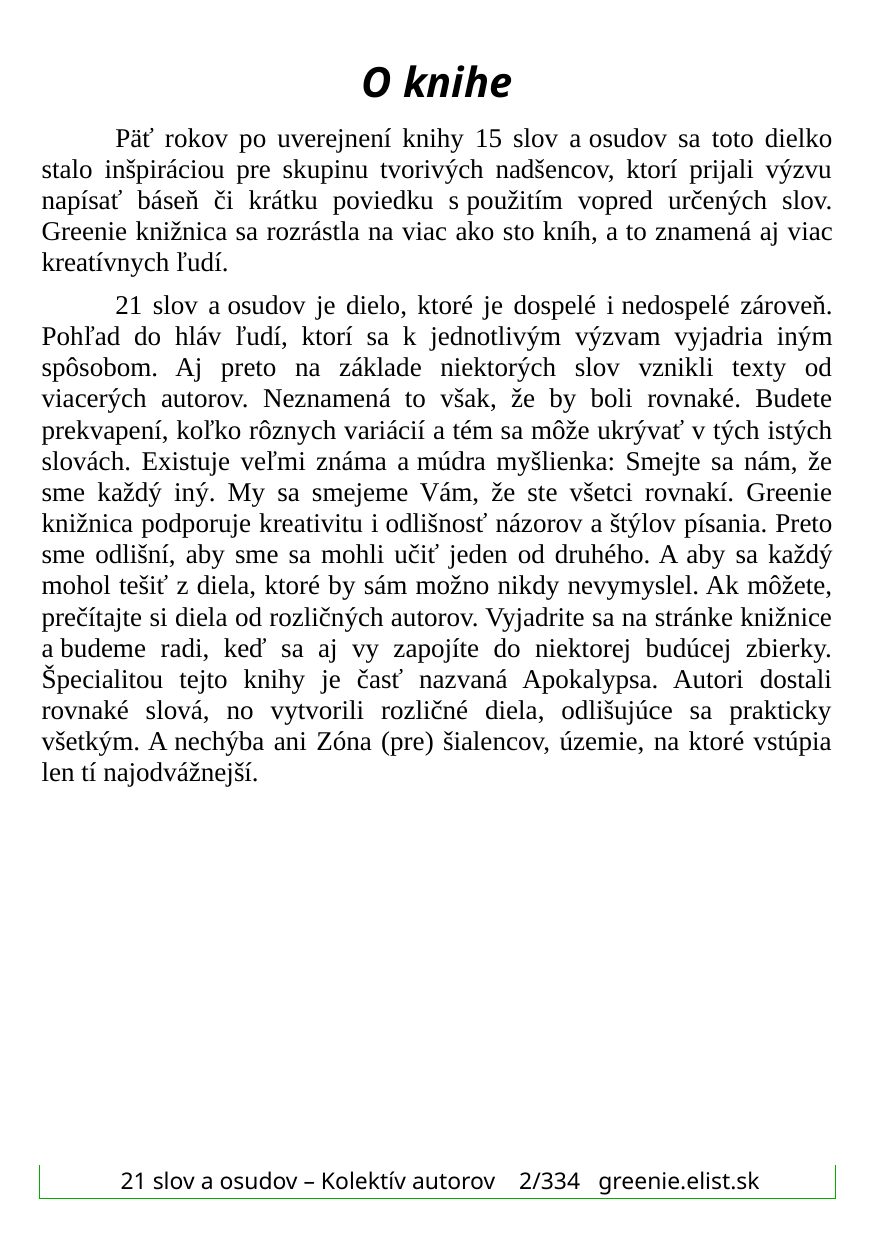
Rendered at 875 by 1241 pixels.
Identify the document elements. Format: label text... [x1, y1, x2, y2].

subtitle O knihe [41, 53, 833, 110]
text Päť rokov po uverejnení knihy 15 slov a osudov sa toto dielko stalo inšpiráciou pre skupinu tvorivých nadšencov, ktorí prijali výzvu napísať báseň či krátku poviedku s použitím vopred určených slov. Greenie knižnica sa rozrástla na viac ako sto kníh, a to znamená aj viac kreatívnych ľudí. [41, 122, 833, 277]
text 21 slov a osudov je dielo, ktoré je dospelé i nedospelé zároveň. Pohľad do hláv ľudí, ktorí sa k jednotlivým výzvam vyjadria iným spôsobom. Aj preto na základe niektorých slov vznikli texty od viacerých autorov. Neznamená to však, že by boli rovnaké. Budete prekvapení, koľko rôznych variácií a tém sa môže ukrývať v tých istých slovách. Existuje veľmi známa a múdra myšlienka: Smejte sa nám, že sme každý iný. My sa smejeme Vám, že ste všetci rovnakí. Greenie knižnica podporuje kreativitu i odlišnosť názorov a štýlov písania. Preto sme odlišní, aby sme sa mohli učiť jeden od druhého. A aby sa každý mohol tešiť z diela, ktoré by sám možno nikdy nevymyslel. Ak môžete, prečítajte si diela od rozličných autorov. Vyjadrite sa na stránke knižnice a budeme radi, keď sa aj vy zapojíte do niektorej budúcej zbierky. Špecialitou tejto knihy je časť nazvaná Apokalypsa. Autori dostali rovnaké slová, no vytvorili rozličné diela, odlišujúce sa prakticky všetkým. A nechýba ani Zóna (pre) šialencov, územie, na ktoré vstúpia len tí najodvážnejší. [41, 289, 833, 787]
